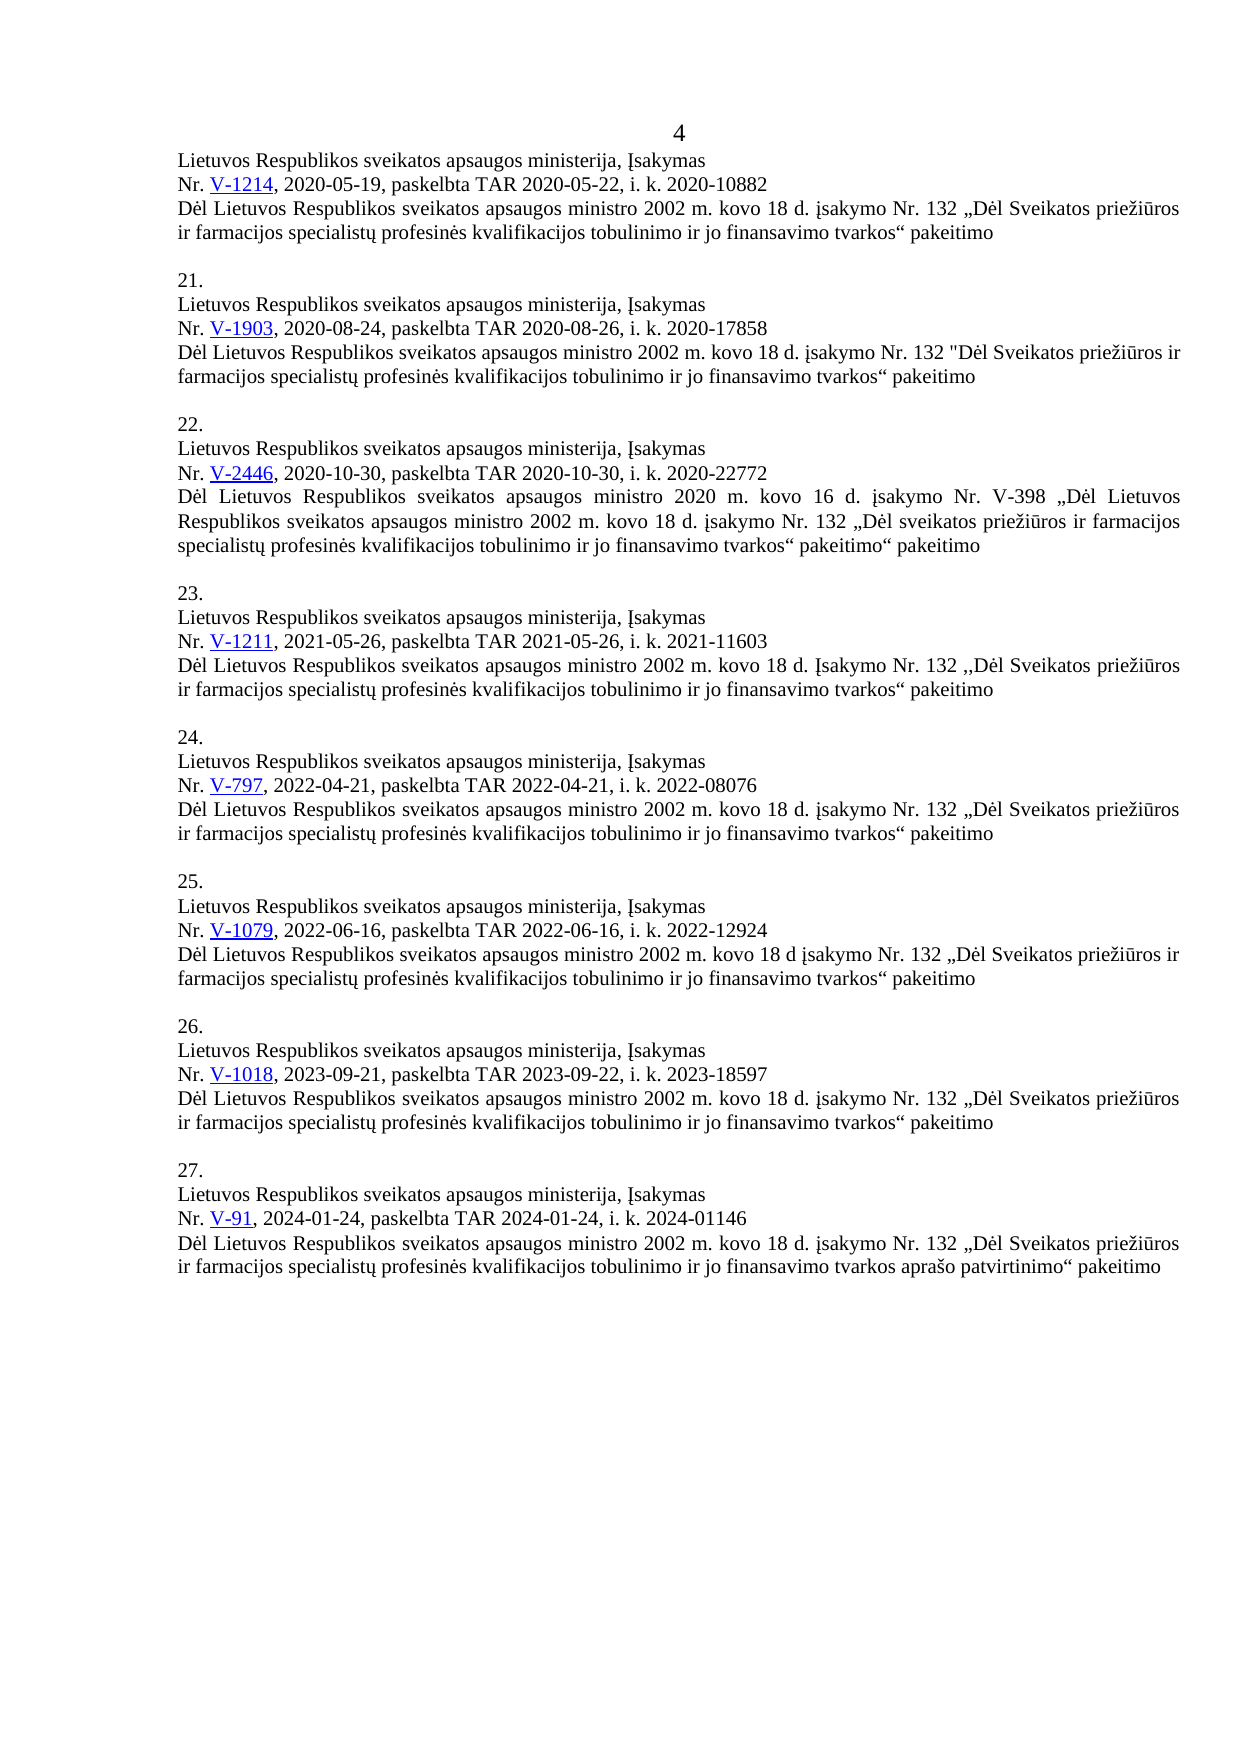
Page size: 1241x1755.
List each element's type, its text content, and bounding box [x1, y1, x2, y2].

text Dėl Lietuvos Respublikos sveikatos apsaugos ministro 2002 m. kovo 18 d. Įsakymo Nr. 132 ,,Dėl Sveikatos priežiūros ir farmacijos specialistų profesinės kvalifikacijos tobulinimo ir jo finansavimo tvarkos“ pakeitimo [177, 653, 1181, 701]
text Dėl Lietuvos Respublikos sveikatos apsaugos ministro 2002 m. kovo 18 d. įsakymo Nr. 132 „Dėl Sveikatos priežiūros ir farmacijos specialistų profesinės kvalifikacijos tobulinimo ir jo finansavimo tvarkos“ pakeitimo [177, 1086, 1181, 1134]
text 26. [177, 1014, 1181, 1038]
text Lietuvos Respublikos sveikatos apsaugos ministerija, Įsakymas [177, 749, 1181, 773]
text Nr. V-2446, 2020-10-30, paskelbta TAR 2020-10-30, i. k. 2020-22772 [177, 460, 1181, 484]
text Lietuvos Respublikos sveikatos apsaugos ministerija, Įsakymas [177, 1182, 1181, 1206]
text Dėl Lietuvos Respublikos sveikatos apsaugos ministro 2002 m. kovo 18 d įsakymo Nr. 132 „Dėl Sveikatos priežiūros ir farmacijos specialistų profesinės kvalifikacijos tobulinimo ir jo finansavimo tvarkos“ pakeitimo [177, 942, 1181, 990]
text 23. [177, 581, 1181, 605]
text Nr. V-91, 2024-01-24, paskelbta TAR 2024-01-24, i. k. 2024-01146 [177, 1206, 1181, 1230]
text 25. [177, 869, 1181, 893]
text Nr. V-1079, 2022-06-16, paskelbta TAR 2022-06-16, i. k. 2022-12924 [177, 918, 1181, 942]
text Lietuvos Respublikos sveikatos apsaugos ministerija, Įsakymas [177, 605, 1181, 629]
text Nr. V-1211, 2021-05-26, paskelbta TAR 2021-05-26, i. k. 2021-11603 [177, 629, 1181, 653]
text Nr. V-1018, 2023-09-21, paskelbta TAR 2023-09-22, i. k. 2023-18597 [177, 1062, 1181, 1086]
text 21. [177, 268, 1181, 292]
text 27. [177, 1158, 1181, 1182]
text 24. [177, 725, 1181, 749]
text Dėl Lietuvos Respublikos sveikatos apsaugos ministro 2002 m. kovo 18 d. įsakymo Nr. 132 „Dėl Sveikatos priežiūros ir farmacijos specialistų profesinės kvalifikacijos tobulinimo ir jo finansavimo tvarkos aprašo patvirtinimo“ pakeitimo [177, 1230, 1181, 1278]
text Lietuvos Respublikos sveikatos apsaugos ministerija, Įsakymas [177, 1038, 1181, 1062]
text Dėl Lietuvos Respublikos sveikatos apsaugos ministro 2002 m. kovo 18 d. įsakymo Nr. 132 „Dėl Sveikatos priežiūros ir farmacijos specialistų profesinės kvalifikacijos tobulinimo ir jo finansavimo tvarkos“ pakeitimo [177, 797, 1181, 845]
text Dėl Lietuvos Respublikos sveikatos apsaugos ministro 2002 m. kovo 18 d. įsakymo Nr. 132 "Dėl Sveikatos priežiūros ir farmacijos specialistų profesinės kvalifikacijos tobulinimo ir jo finansavimo tvarkos“ pakeitimo [177, 340, 1181, 388]
text Nr. V-1214, 2020-05-19, paskelbta TAR 2020-05-22, i. k. 2020-10882 [177, 172, 1181, 196]
text Lietuvos Respublikos sveikatos apsaugos ministerija, Įsakymas [177, 436, 1181, 460]
text 22. [177, 412, 1181, 436]
text Lietuvos Respublikos sveikatos apsaugos ministerija, Įsakymas [177, 148, 1181, 172]
text Nr. V-1903, 2020-08-24, paskelbta TAR 2020-08-26, i. k. 2020-17858 [177, 316, 1181, 340]
text Dėl Lietuvos Respublikos sveikatos apsaugos ministro 2002 m. kovo 18 d. įsakymo Nr. 132 „Dėl Sveikatos priežiūros ir farmacijos specialistų profesinės kvalifikacijos tobulinimo ir jo finansavimo tvarkos“ pakeitimo [177, 196, 1181, 244]
text Dėl Lietuvos Respublikos sveikatos apsaugos ministro 2020 m. kovo 16 d. įsakymo Nr. V-398 „Dėl Lietuvos Respublikos sveikatos apsaugos ministro 2002 m. kovo 18 d. įsakymo Nr. 132 „Dėl sveikatos priežiūros ir farmacijos specialistų profesinės kvalifikacijos tobulinimo ir jo finansavimo tvarkos“ pakeitimo“ pakeitimo [177, 484, 1181, 557]
text Nr. V-797, 2022-04-21, paskelbta TAR 2022-04-21, i. k. 2022-08076 [177, 773, 1181, 797]
text Lietuvos Respublikos sveikatos apsaugos ministerija, Įsakymas [177, 292, 1181, 316]
text Lietuvos Respublikos sveikatos apsaugos ministerija, Įsakymas [177, 893, 1181, 918]
